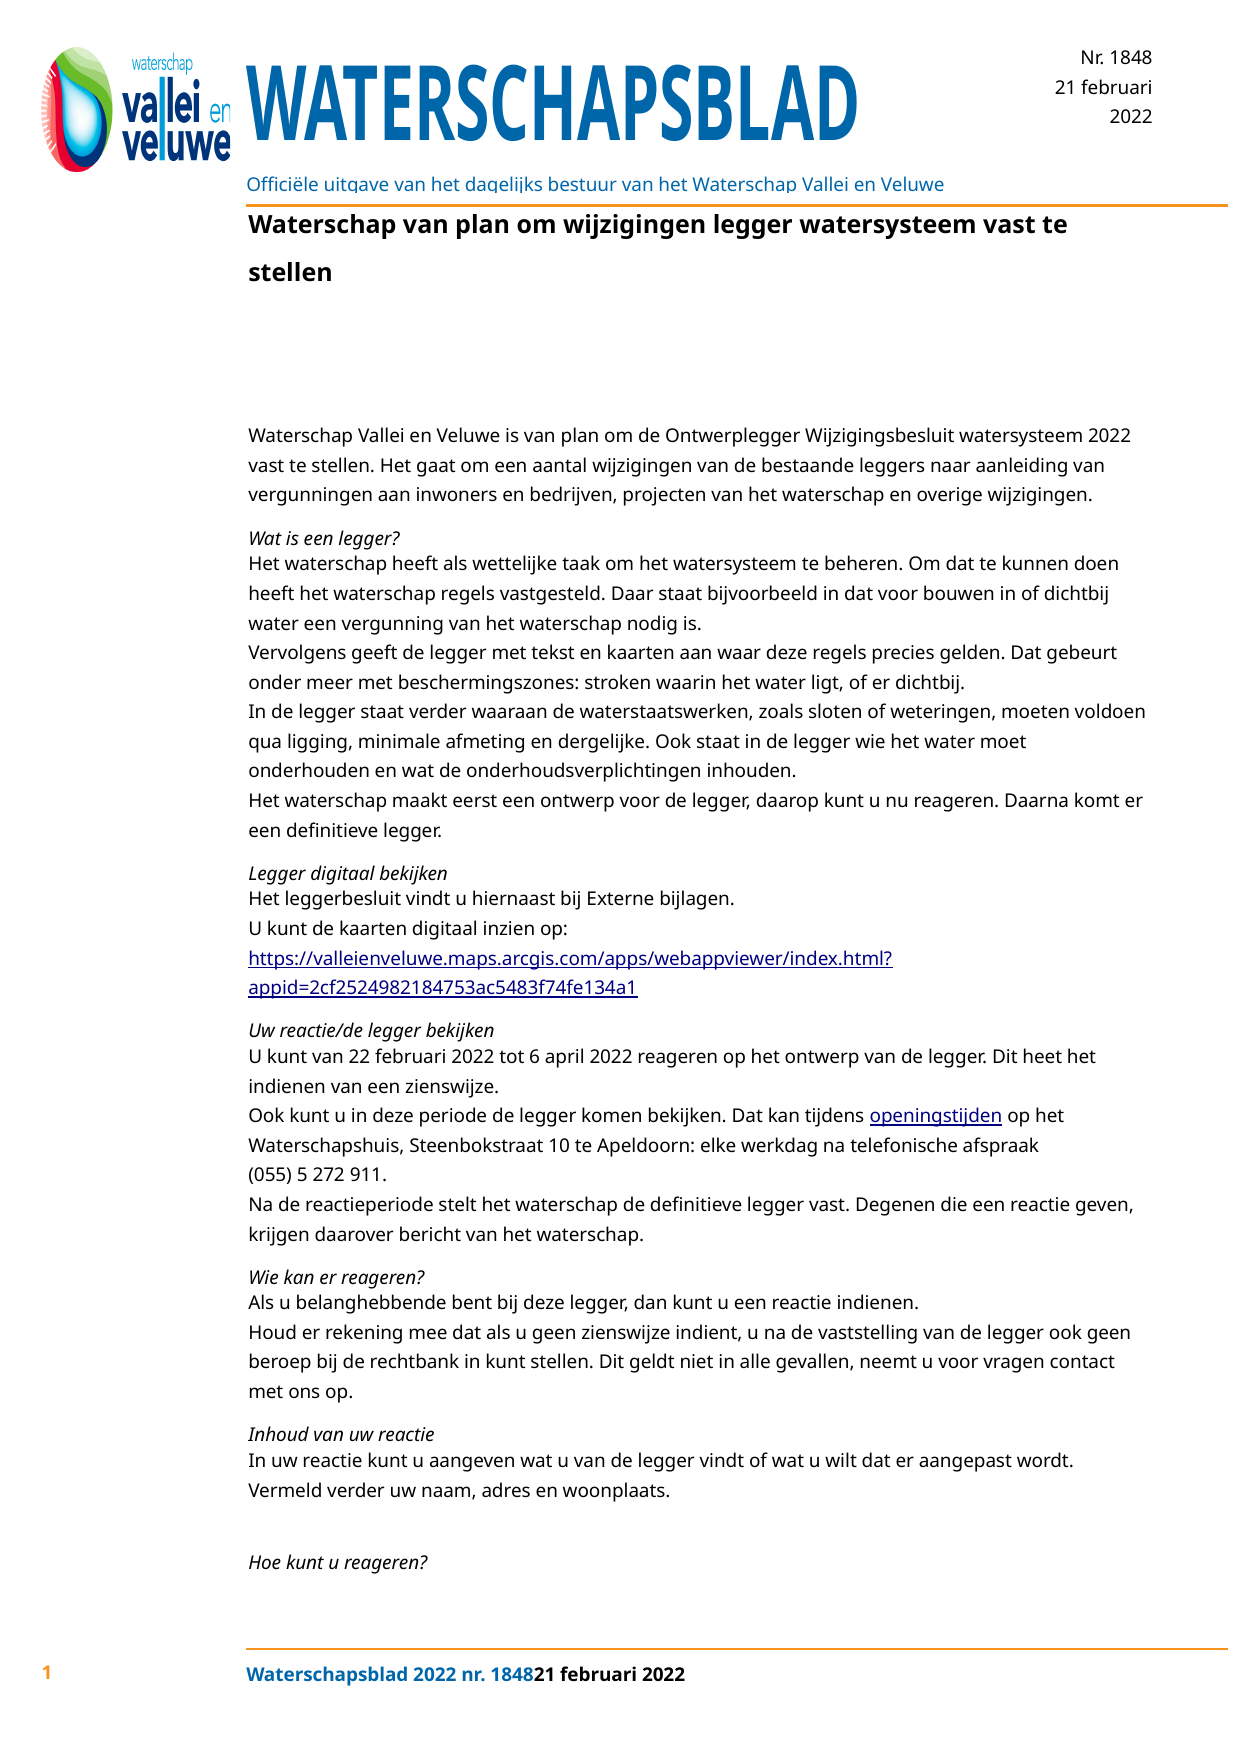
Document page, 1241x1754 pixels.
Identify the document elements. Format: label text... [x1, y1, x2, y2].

text Wat is een legger? [248, 525, 1152, 551]
text Het leggerbesluit vindt u hiernaast bij Externe bijlagen. [248, 886, 1152, 911]
text Inhoud van uw reactie [248, 1421, 1152, 1447]
text Hoe kunt u reageren? [248, 1549, 1152, 1575]
text U kunt de kaarten digitaal inzien op: https://valleienveluwe.maps.arcgis.com/apps/webappviewer/index.html?appid=2cf2524982184753ac5483f74fe134a1 [248, 915, 1152, 1000]
text Vervolgens geeft de legger met tekst en kaarten aan waar deze regels precies gelden. Dat gebeurt onder meer met beschermingszones: stroken waarin het water ligt, of er dichtbij. [248, 639, 1152, 694]
text Ook kunt u in deze periode de legger komen bekijken. Dat kan tijdens openingstijden op het Waterschapshuis, Steenbokstraat 10 te Apeldoorn: elke werkdag na telefonische afspraak (055) 5 272 911. [248, 1102, 1152, 1187]
text Waterschap Vallei en Veluwe is van plan om de Ontwerplegger Wijzigingsbesluit watersysteem 2022 vast te stellen. Het gaat om een aantal wijzigingen van de bestaande leggers naar aanleiding van vergunningen aan inwoners en bedrijven, projecten van het waterschap en overige wijzigingen. [248, 422, 1152, 507]
text Waterschap van plan om wijzigingen legger watersysteem vast te stellen [248, 207, 1152, 288]
text Uw reactie/de legger bekijken [248, 1017, 1152, 1043]
text U kunt van 22 februari 2022 tot 6 april 2022 reageren op het ontwerp van de legger. Dit heet het indienen van een zienswijze. [248, 1043, 1152, 1098]
text In de legger staat verder waaraan de waterstaatswerken, zoals sloten of weteringen, moeten voldoen qua ligging, minimale afmeting en dergelijke. Ook staat in de legger wie het water moet onderhouden en wat de onderhoudsverplichtingen inhouden. [248, 698, 1152, 783]
text Als u belanghebbende bent bij deze legger, dan kunt u een reactie indienen. [248, 1289, 1152, 1315]
text Houd er rekening mee dat als u geen zienswijze indient, u na de vaststelling van de legger ook geen beroep bij de rechtbank in kunt stellen. Dit geldt niet in alle gevallen, neemt u voor vragen contact met ons op. [248, 1319, 1152, 1404]
text Het waterschap heeft als wettelijke taak om het watersysteem te beheren. Om dat te kunnen doen heeft het waterschap regels vastgesteld. Daar staat bijvoorbeeld in dat voor bouwen in of dichtbij water een vergunning van het waterschap nodig is. [248, 551, 1152, 635]
text In uw reactie kunt u aangeven wat u van de legger vindt of wat u wilt dat er aangepast wordt. Vermeld verder uw naam, adres en woonplaats. [248, 1447, 1152, 1502]
text Legger digitaal bekijken [248, 860, 1152, 886]
text Na de reactieperiode stelt het waterschap de definitieve legger vast. Degenen die een reactie geven, krijgen daarover bericht van het waterschap. [248, 1191, 1152, 1246]
text Het waterschap maakt eerst een ontwerp voor de legger, daarop kunt u nu reageren. Daarna komt er een definitieve legger. [248, 787, 1152, 842]
picture [41, 47, 231, 172]
text Wie kan er reageren? [248, 1264, 1152, 1289]
